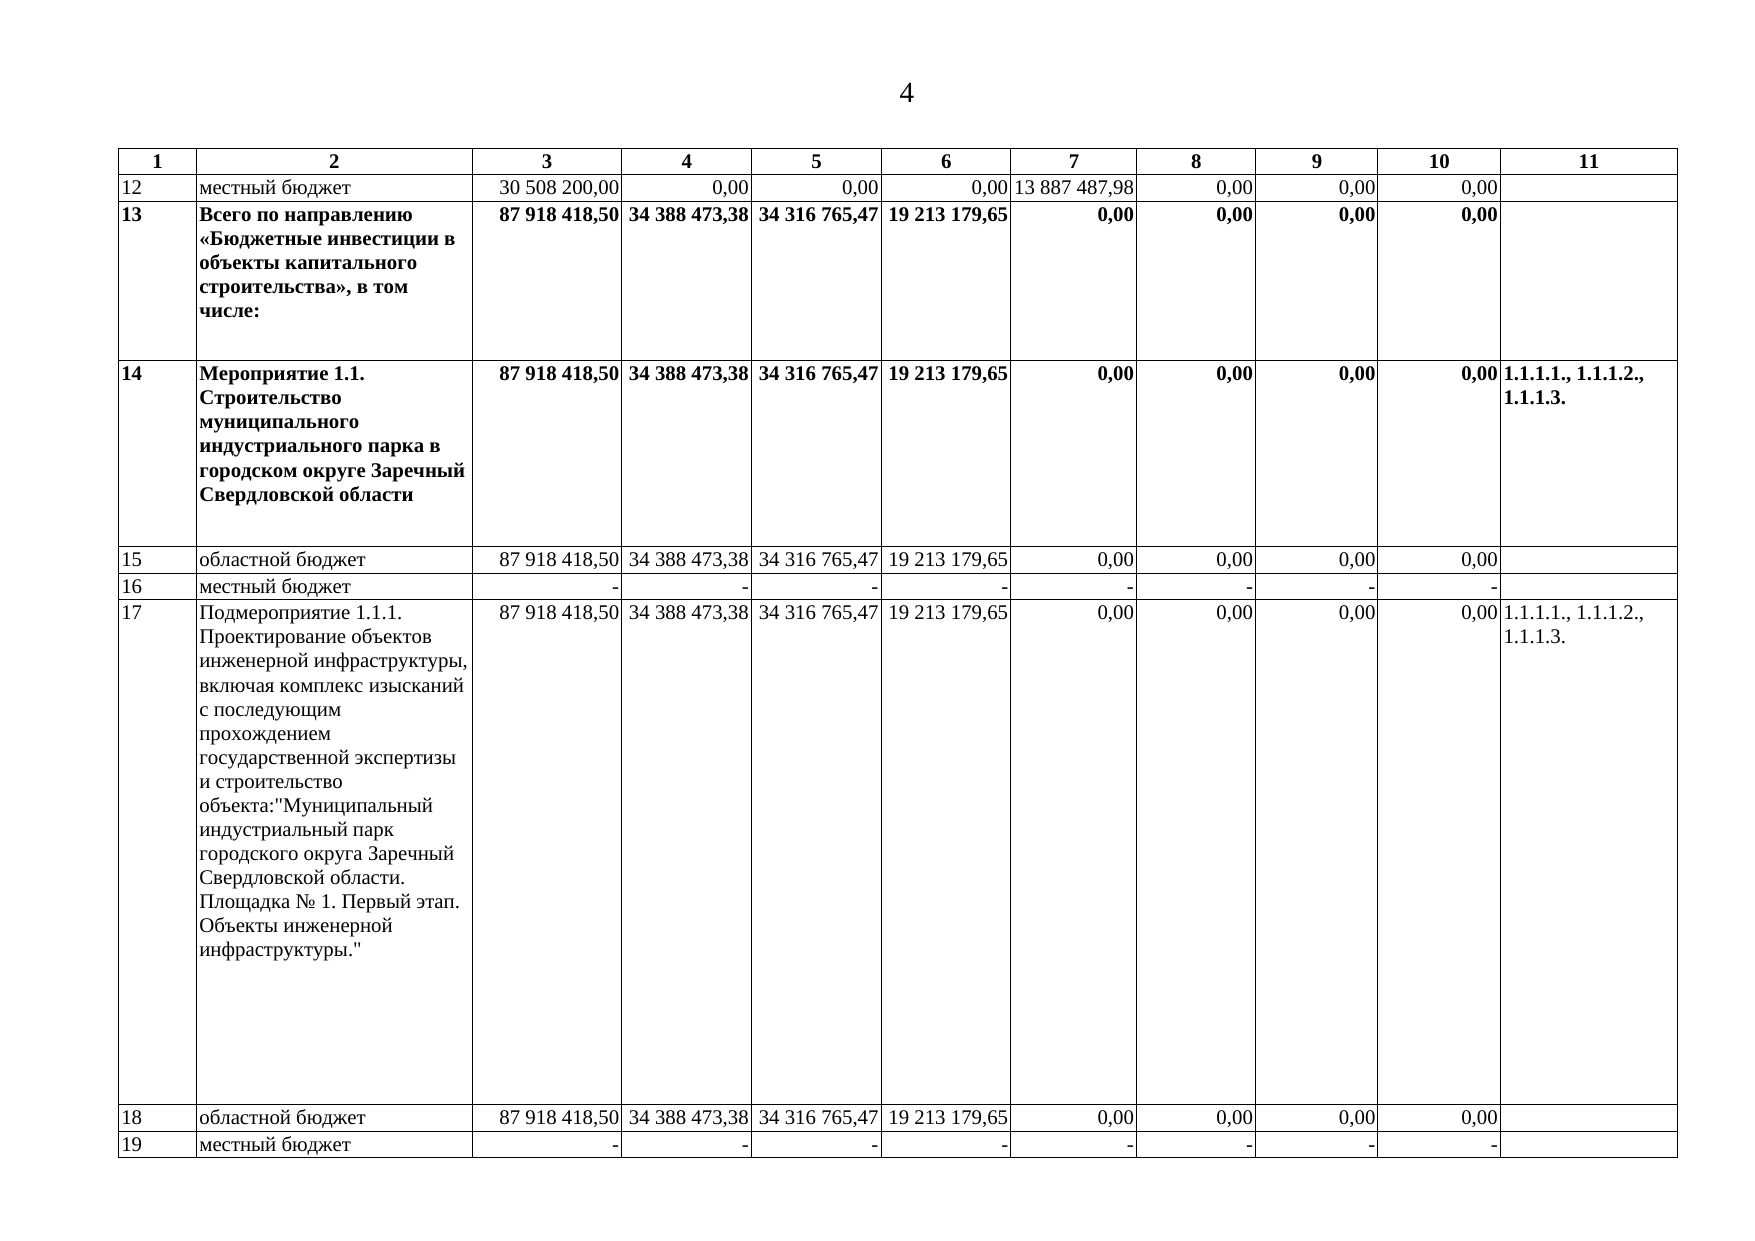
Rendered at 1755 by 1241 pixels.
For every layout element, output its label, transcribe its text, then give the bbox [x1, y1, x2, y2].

table_cell - [1011, 1132, 1136, 1157]
table_cell - [1256, 1132, 1377, 1157]
table_cell 0,00 [1137, 202, 1255, 360]
table_cell - [473, 1132, 621, 1157]
table_cell 17 [119, 600, 196, 1104]
table_cell 0,00 [1378, 600, 1500, 1104]
table_cell 19 213 179,65 [882, 202, 1010, 360]
table_cell 13 [119, 202, 196, 360]
table_cell 0,00 [1011, 1105, 1136, 1131]
table_cell 0,00 [1256, 1105, 1377, 1131]
table_cell 19 213 179,65 [882, 361, 1010, 546]
table_cell 12 [119, 175, 196, 201]
table_cell [1501, 175, 1677, 201]
table_cell Всего по направлению «Бюджетные инвестиции в объекты капитального строительства», в том числе: [197, 202, 472, 360]
table_cell местный бюджет [197, 1132, 472, 1157]
table_header 4 [622, 149, 751, 174]
table_cell 0,00 [1378, 1105, 1500, 1131]
table_cell - [1378, 1132, 1500, 1157]
table_cell 34 388 473,38 [622, 547, 751, 573]
table_cell - [622, 574, 751, 599]
table_header 8 [1137, 149, 1255, 174]
table_cell 13 887 487,98 [1011, 175, 1136, 201]
table_cell Подмероприятие 1.1.1. Проектирование объектов инженерной инфраструктуры, включая комплекс изысканий с последующим прохождением государственной экспертизы и строительство объекта:"Муниципальный индустриальный парк городского округа Заречный Свердловской области. Площадка № 1. Первый этап. Объекты инженерной инфраструктуры." [197, 600, 472, 1104]
table_cell 0,00 [1256, 175, 1377, 201]
table_cell 0,00 [882, 175, 1010, 201]
table_cell 0,00 [1378, 175, 1500, 201]
table_cell - [622, 1132, 751, 1157]
table_cell [1501, 202, 1677, 360]
table_cell 0,00 [1011, 361, 1136, 546]
table_cell 19 213 179,65 [882, 1105, 1010, 1131]
table_cell 0,00 [752, 175, 881, 201]
table_cell 87 918 418,50 [473, 600, 621, 1104]
table_cell 19 213 179,65 [882, 547, 1010, 573]
table_header 11 [1501, 149, 1677, 174]
table_cell - [1256, 574, 1377, 599]
table_cell 34 388 473,38 [622, 361, 751, 546]
table_header 9 [1256, 149, 1377, 174]
table_cell 87 918 418,50 [473, 1105, 621, 1131]
table_cell 1.1.1.1., 1.1.1.2., 1.1.1.3. [1501, 600, 1677, 1104]
table_header 7 [1011, 149, 1136, 174]
table_cell 34 388 473,38 [622, 600, 751, 1104]
table_cell 19 [119, 1132, 196, 1157]
table_header 2 [197, 149, 472, 174]
table_cell 0,00 [1137, 1105, 1255, 1131]
table_cell 0,00 [1256, 202, 1377, 360]
table_header 3 [473, 149, 621, 174]
table_cell 87 918 418,50 [473, 547, 621, 573]
table_cell 0,00 [1256, 600, 1377, 1104]
table_cell - [473, 574, 621, 599]
table_cell местный бюджет [197, 574, 472, 599]
table_cell 1.1.1.1., 1.1.1.2., 1.1.1.3. [1501, 361, 1677, 546]
table_cell 0,00 [1378, 202, 1500, 360]
table_cell - [1137, 1132, 1255, 1157]
table_cell 0,00 [1256, 547, 1377, 573]
table_cell [1501, 574, 1677, 599]
table_cell 14 [119, 361, 196, 546]
table_cell 0,00 [1011, 600, 1136, 1104]
table_cell 0,00 [1137, 600, 1255, 1104]
table_cell - [752, 1132, 881, 1157]
table_header 6 [882, 149, 1010, 174]
table_cell - [752, 574, 881, 599]
table_cell - [1378, 574, 1500, 599]
table_cell 87 918 418,50 [473, 361, 621, 546]
table_cell 0,00 [1137, 547, 1255, 573]
table_cell 34 316 765,47 [752, 202, 881, 360]
table_cell 18 [119, 1105, 196, 1131]
table_header 5 [752, 149, 881, 174]
table_cell 0,00 [1137, 175, 1255, 201]
table_cell 19 213 179,65 [882, 600, 1010, 1104]
table_cell 0,00 [1378, 361, 1500, 546]
table_cell 30 508 200,00 [473, 175, 621, 201]
table_header 10 [1378, 149, 1500, 174]
table_cell 0,00 [1378, 547, 1500, 573]
table_cell [1501, 1132, 1677, 1157]
table_cell 34 316 765,47 [752, 547, 881, 573]
table_cell Мероприятие 1.1. Строительство муниципального индустриального парка в городском округе Заречный Свердловской области [197, 361, 472, 546]
table_header 1 [119, 149, 196, 174]
table_cell - [882, 1132, 1010, 1157]
table_cell 87 918 418,50 [473, 202, 621, 360]
table_cell 34 316 765,47 [752, 1105, 881, 1131]
table_cell 34 316 765,47 [752, 600, 881, 1104]
table_cell 0,00 [622, 175, 751, 201]
table_cell 0,00 [1256, 361, 1377, 546]
table_cell - [882, 574, 1010, 599]
table_cell - [1011, 574, 1136, 599]
table_cell областной бюджет [197, 1105, 472, 1131]
table_cell 34 316 765,47 [752, 361, 881, 546]
table_cell 0,00 [1011, 547, 1136, 573]
table_cell 16 [119, 574, 196, 599]
table_cell 34 388 473,38 [622, 202, 751, 360]
table_cell 34 388 473,38 [622, 1105, 751, 1131]
table_cell 15 [119, 547, 196, 573]
table_cell 0,00 [1137, 361, 1255, 546]
table_cell [1501, 1105, 1677, 1131]
table_cell 0,00 [1011, 202, 1136, 360]
table_cell - [1137, 574, 1255, 599]
table_cell местный бюджет [197, 175, 472, 201]
table_cell областной бюджет [197, 547, 472, 573]
table_cell [1501, 547, 1677, 573]
